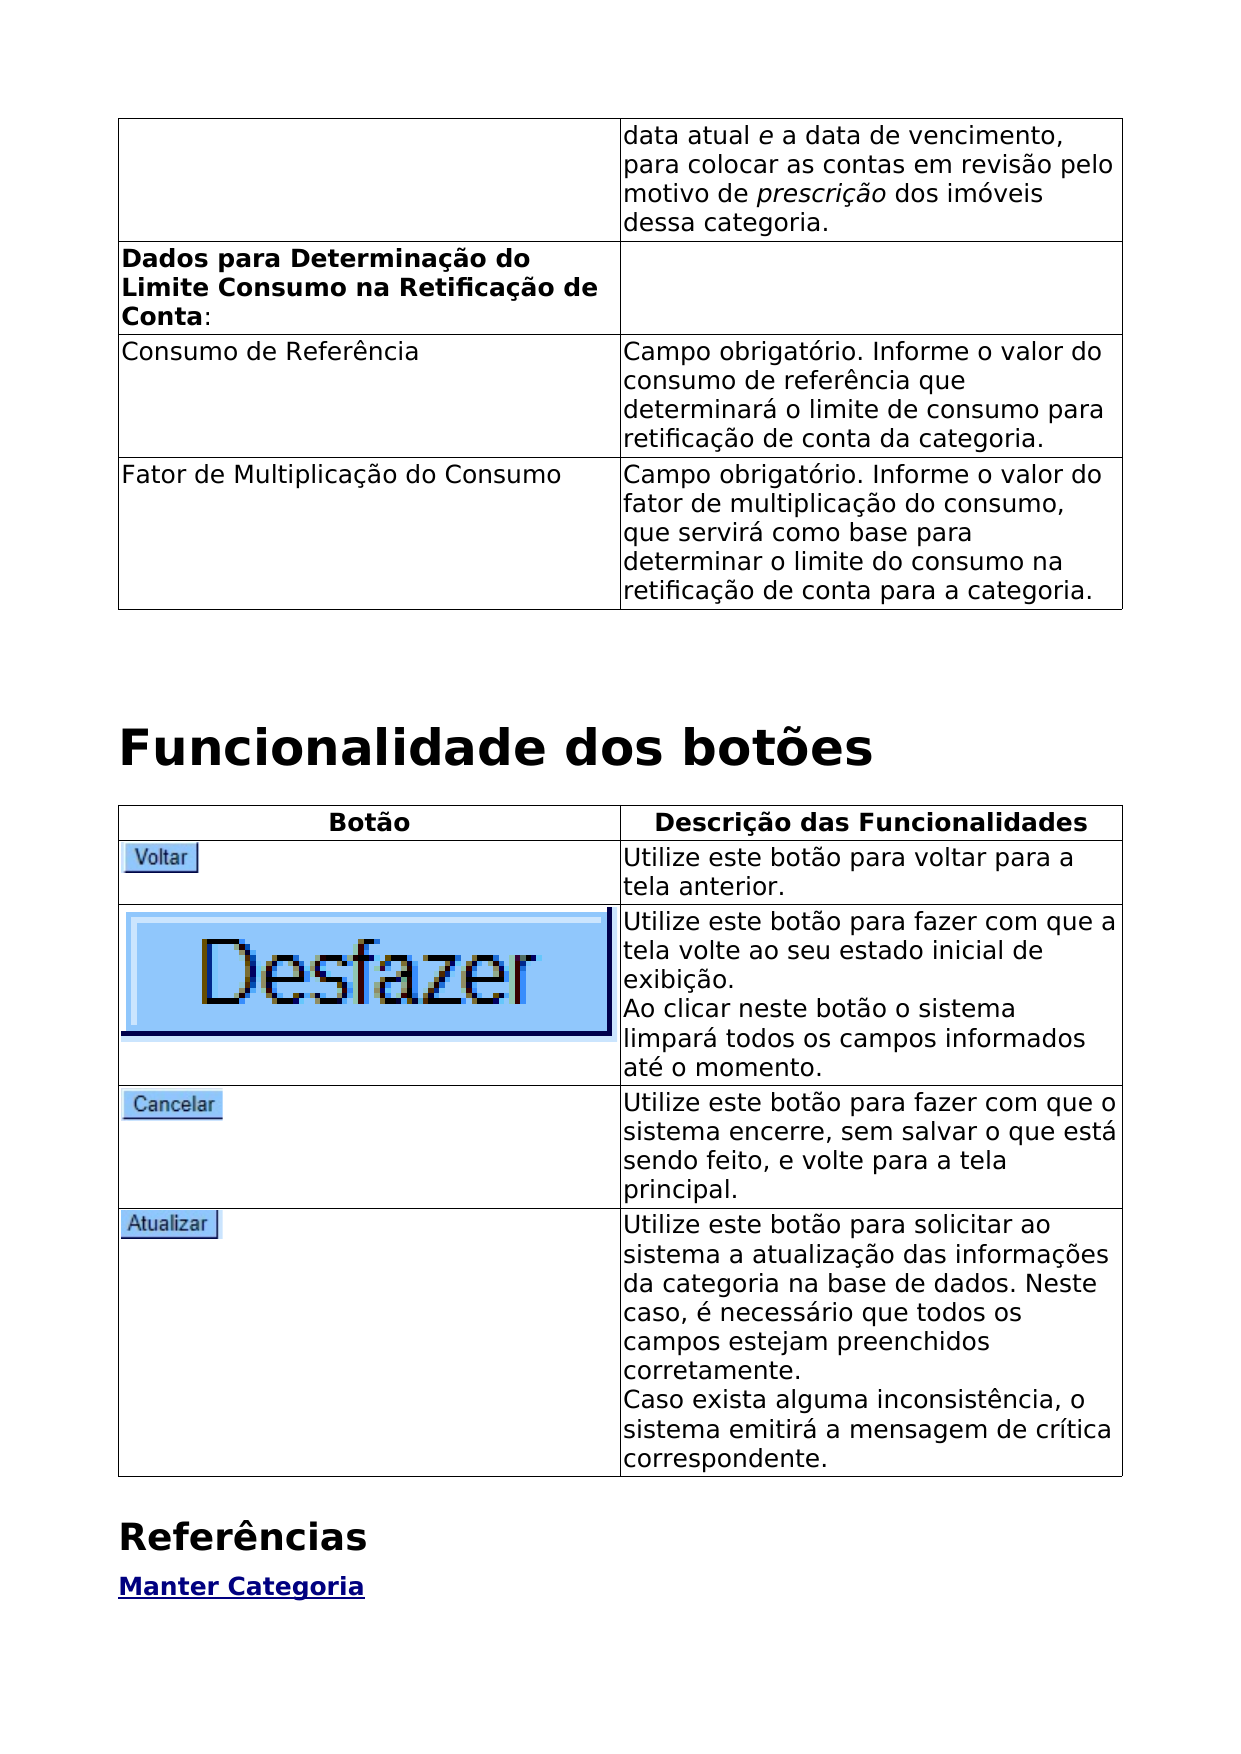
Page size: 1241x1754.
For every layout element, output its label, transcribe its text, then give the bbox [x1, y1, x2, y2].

subtitle Referências [118, 1516, 1122, 1560]
table_cell Utilize este botão para solicitar ao sistema a atualização das informações da categoria na base de dados. Neste caso, é necessário que todos os campos estejam preenchidos corretamente. Caso exista alguma inconsistência, o sistema emitirá a mensagem de crítica correspondente. [621, 1209, 1122, 1476]
table_cell [621, 242, 1122, 334]
table_cell [119, 119, 620, 241]
subtitle Funcionalidade dos botões [118, 719, 1122, 777]
table_cell [119, 841, 620, 904]
picture [121, 907, 618, 1042]
table_cell [119, 1209, 620, 1476]
table_cell [119, 1086, 620, 1208]
table_cell Consumo de Referência [119, 335, 620, 457]
table_header Descrição das Funcionalidades [621, 806, 1122, 840]
picture [121, 842, 200, 873]
table_cell Utilize este botão para fazer com que o sistema encerre, sem salvar o que está sendo feito, e volte para a tela principal. [621, 1086, 1122, 1208]
table_header Botão [119, 806, 620, 840]
table_cell Dados para Determinação do Limite Consumo na Retificação de Conta: [119, 242, 620, 334]
text Manter Categoria [118, 1572, 1122, 1601]
table_cell data atual e a data de vencimento, para colocar as contas em revisão pelo motivo de prescrição dos imóveis dessa categoria. [621, 119, 1122, 241]
table_cell Fator de Multiplicação do Consumo [119, 458, 620, 608]
picture [121, 1088, 223, 1121]
table_cell Utilize este botão para fazer com que a tela volte ao seu estado inicial de exibição. Ao clicar neste botão o sistema limpará todos os campos informados até o momento. [621, 905, 1122, 1085]
picture [121, 1210, 223, 1239]
table_cell Campo obrigatório. Informe o valor do fator de multiplicação do consumo, que servirá como base para determinar o limite do consumo na retificação de conta para a categoria. [621, 458, 1122, 608]
table_cell [119, 905, 620, 1085]
table_cell Campo obrigatório. Informe o valor do consumo de referência que determinará o limite de consumo para retificação de conta da categoria. [621, 335, 1122, 457]
table_cell Utilize este botão para voltar para a tela anterior. [621, 841, 1122, 904]
